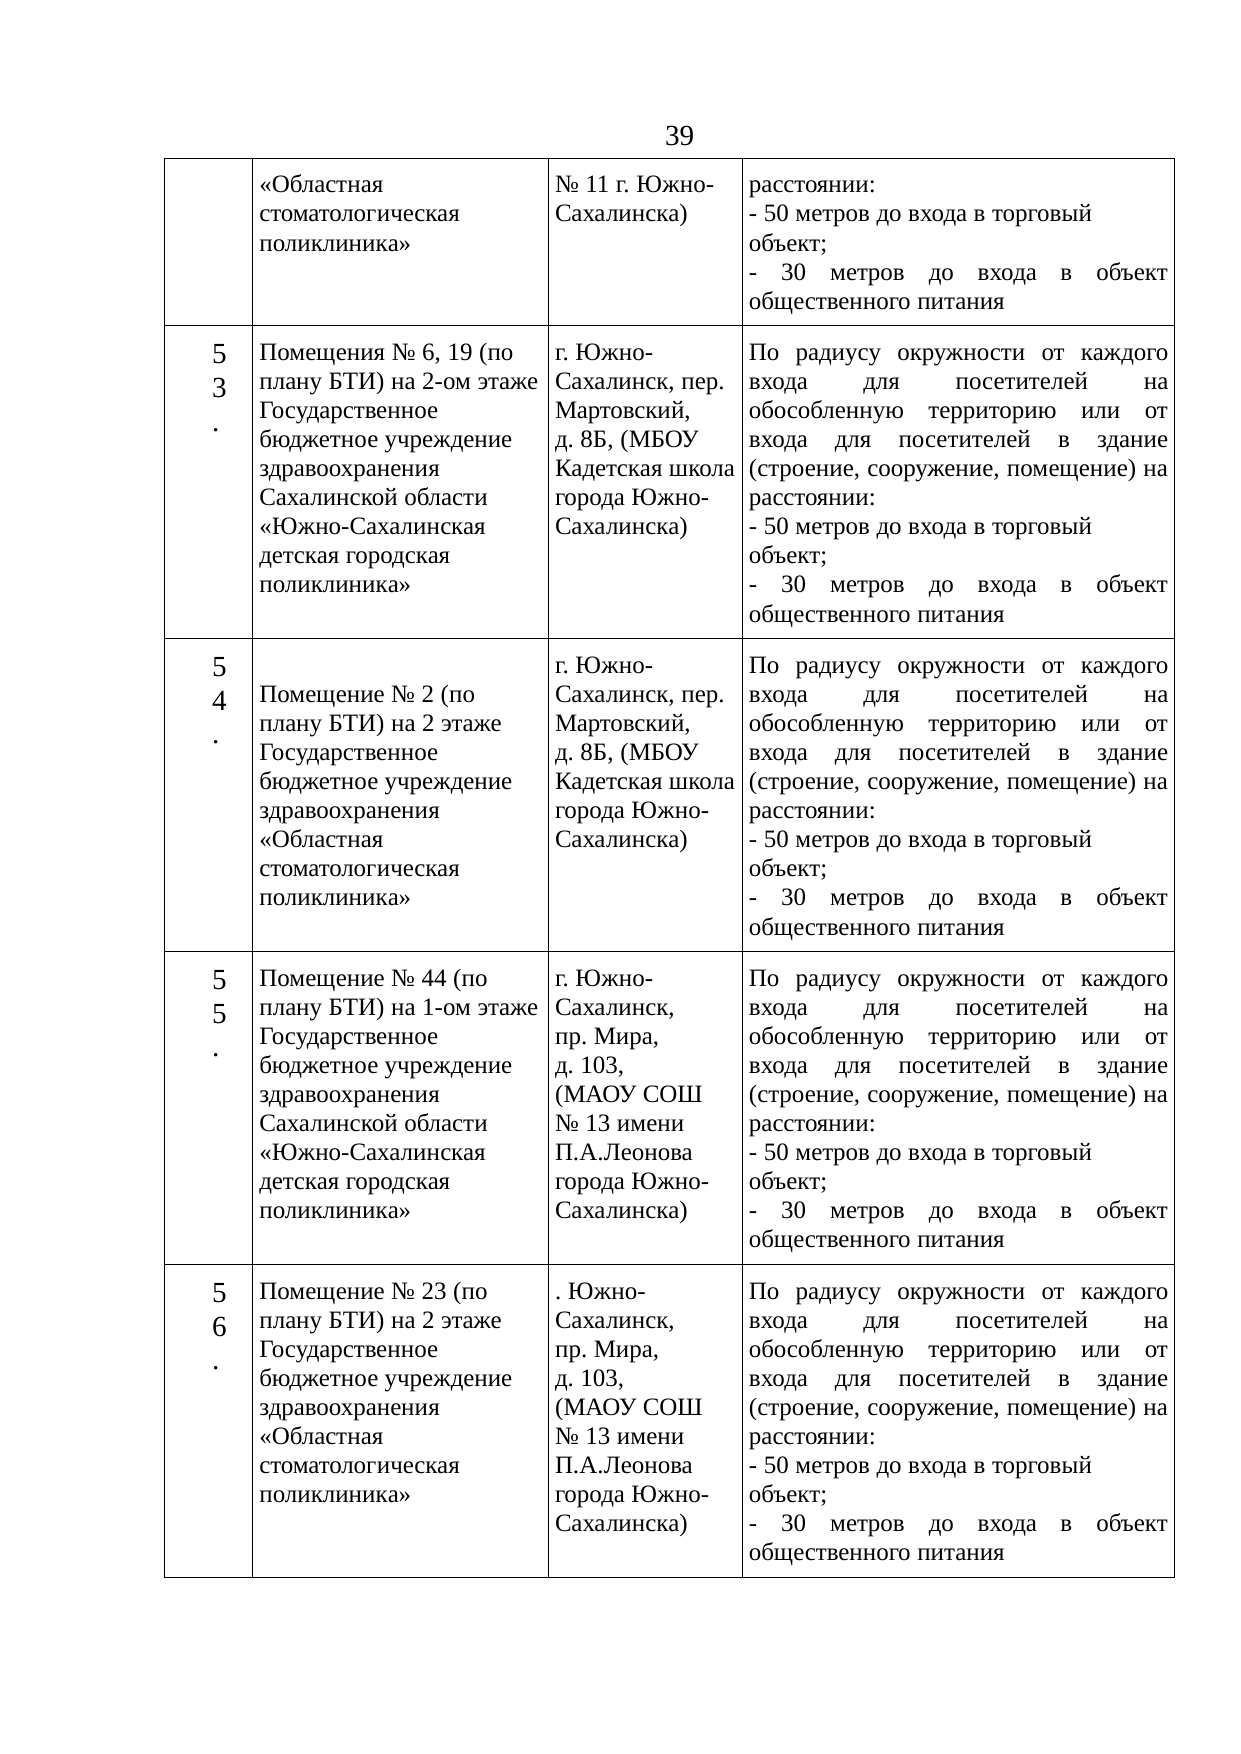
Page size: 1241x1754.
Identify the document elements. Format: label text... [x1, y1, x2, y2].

table_cell Помещения № 6, 19 (по плану БТИ) на 2-ом этаже Государственное бюджетное учреждение здравоохранения Сахалинской области «Южно-Сахалинская детская городская поликлиника» [253, 326, 548, 638]
table_cell [165, 159, 252, 325]
table_cell [165, 952, 252, 1264]
table_cell г. Южно-Сахалинск, пер. Мартовский, д. 8Б, (МБОУ Кадетская школа города Южно-Сахалинска) [549, 639, 742, 951]
table_cell . Южно-Сахалинск, пр. Мира, д. 103, (МАОУ СОШ № 13 имени П.А.Леонова города Южно-Сахалинска) [549, 1265, 742, 1577]
table_cell По радиусу окружности от каждого входа для посетителей на обособленную территорию или от входа для посетителей в здание (строение, сооружение, помещение) на расстоянии: - 50 метров до входа в торговый объект; - 30 метров до входа в объект общественного питания [743, 1265, 1174, 1577]
table_cell г. Южно-Сахалинск, пр. Мира, д. 103, (МАОУ СОШ № 13 имени П.А.Леонова города Южно-Сахалинска) [549, 952, 742, 1264]
table_cell По радиусу окружности от каждого входа для посетителей на обособленную территорию или от входа для посетителей в здание (строение, сооружение, помещение) на расстоянии: - 50 метров до входа в торговый объект; - 30 метров до входа в объект общественного питания [743, 639, 1174, 951]
table_cell «Областная стоматологическая поликлиника» [253, 159, 548, 325]
table_cell По радиусу окружности от каждого входа для посетителей на обособленную территорию или от входа для посетителей в здание (строение, сооружение, помещение) на расстоянии: - 50 метров до входа в торговый объект; - 30 метров до входа в объект общественного питания [743, 952, 1174, 1264]
table_cell № 11 г. Южно-Сахалинска) [549, 159, 742, 325]
table_cell Помещение № 2 (по плану БТИ) на 2 этаже Государственное бюджетное учреждение здравоохранения «Областная стоматологическая поликлиника» [253, 639, 548, 951]
table_cell [165, 1265, 252, 1577]
table_cell Помещение № 23 (по плану БТИ) на 2 этаже Государственное бюджетное учреждение здравоохранения «Областная стоматологическая поликлиника» [253, 1265, 548, 1577]
table_cell По радиусу окружности от каждого входа для посетителей на обособленную территорию или от входа для посетителей в здание (строение, сооружение, помещение) на расстоянии: - 50 метров до входа в торговый объект; - 30 метров до входа в объект общественного питания [743, 326, 1174, 638]
table_cell расстоянии: - 50 метров до входа в торговый объект; - 30 метров до входа в объект общественного питания [743, 159, 1174, 325]
table_cell [165, 326, 252, 638]
table_cell г. Южно-Сахалинск, пер. Мартовский, д. 8Б, (МБОУ Кадетская школа города Южно-Сахалинска) [549, 326, 742, 638]
table_cell Помещение № 44 (по плану БТИ) на 1-ом этаже Государственное бюджетное учреждение здравоохранения Сахалинской области «Южно-Сахалинская детская городская поликлиника» [253, 952, 548, 1264]
table_cell [165, 639, 252, 951]
